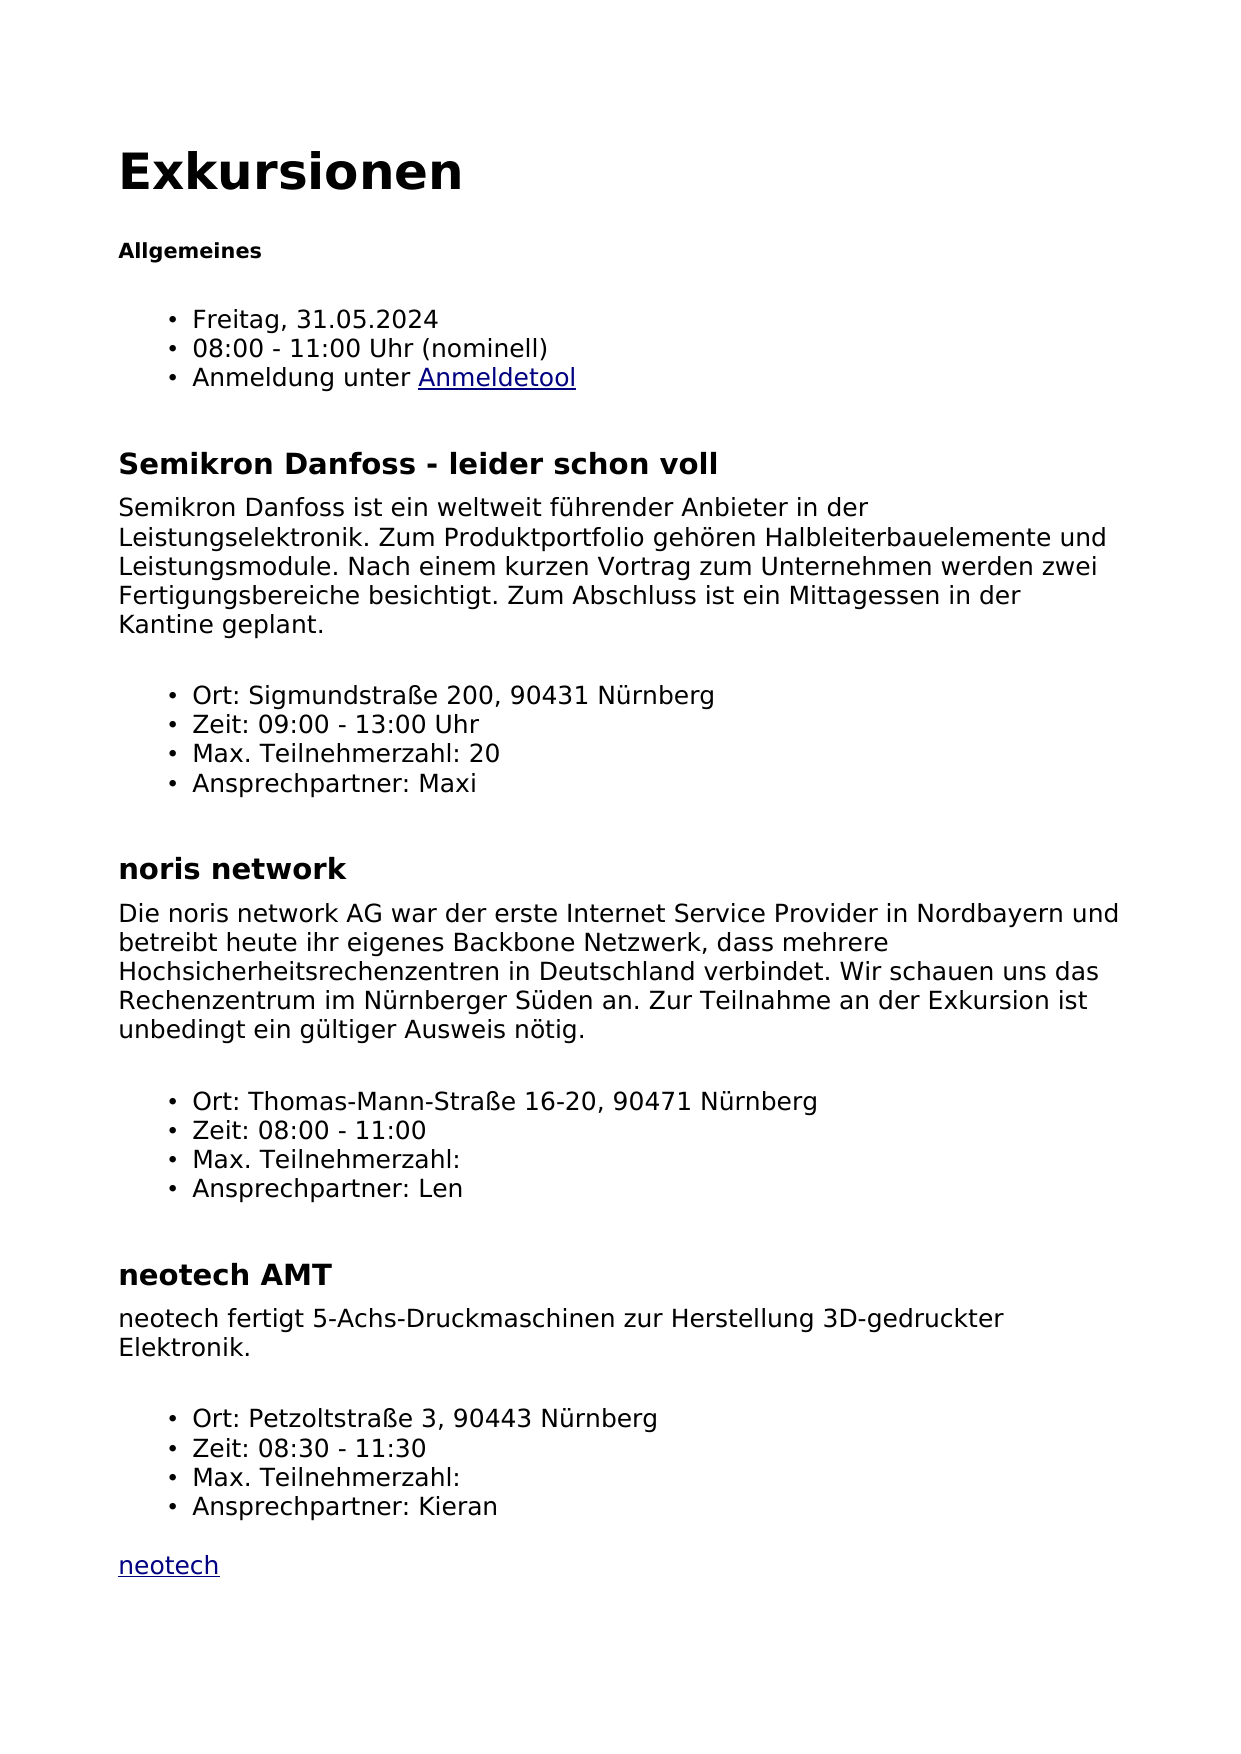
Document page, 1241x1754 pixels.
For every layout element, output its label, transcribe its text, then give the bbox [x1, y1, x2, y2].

list Ort: Sigmundstraße 200, 90431 Nürnberg [177, 681, 1122, 711]
text Die noris network AG war der erste Internet Service Provider in Nordbayern und betreibt heute ihr eigenes Backbone Netzwerk, dass mehrere Hochsicherheitsrechenzentren in Deutschland verbindet. Wir schauen uns das Rechenzentrum im Nürnberger Süden an. Zur Teilnahme an der Exkursion ist unbedingt ein gültiger Ausweis nötig. [118, 899, 1122, 1045]
subtitle Exkursionen [118, 143, 1122, 201]
list Ort: Petzoltstraße 3, 90443 Nürnberg [177, 1405, 1122, 1434]
list Max. Teilnehmerzahl: 20 [177, 740, 1122, 769]
list 08:00 - 11:00 Uhr (nominell) [177, 334, 1122, 363]
subtitle Semikron Danfoss - leider schon voll [118, 447, 1122, 481]
subtitle neotech AMT [118, 1258, 1122, 1292]
list Max. Teilnehmerzahl: [177, 1463, 1122, 1492]
text Semikron Danfoss ist ein weltweit führender Anbieter in der Leistungselektronik. Zum Produktportfolio gehören Halbleiterbauelemente und Leistungsmodule. Nach einem kurzen Vortrag zum Unternehmen werden zwei Fertigungsbereiche besichtigt. Zum Abschluss ist ein Mittagessen in der Kantine geplant. [118, 493, 1122, 639]
text neotech [118, 1551, 1122, 1580]
subtitle noris network [118, 852, 1122, 886]
text neotech fertigt 5-Achs-Druckmaschinen zur Herstellung 3D-gedruckter Elektronik. [118, 1304, 1122, 1363]
list Max. Teilnehmerzahl: [177, 1145, 1122, 1174]
list Ansprechpartner: Maxi [177, 769, 1122, 798]
list Ansprechpartner: Len [177, 1174, 1122, 1203]
list Freitag, 31.05.2024 [177, 305, 1122, 334]
list Ansprechpartner: Kieran [177, 1492, 1122, 1521]
list Zeit: 09:00 - 13:00 Uhr [177, 711, 1122, 740]
subtitle Allgemeines [118, 239, 1122, 263]
list Zeit: 08:00 - 11:00 [177, 1116, 1122, 1145]
list Anmeldung unter Anmeldetool [177, 363, 1122, 393]
list Zeit: 08:30 - 11:30 [177, 1434, 1122, 1463]
list Ort: Thomas-Mann-Straße 16-20, 90471 Nürnberg [177, 1087, 1122, 1116]
